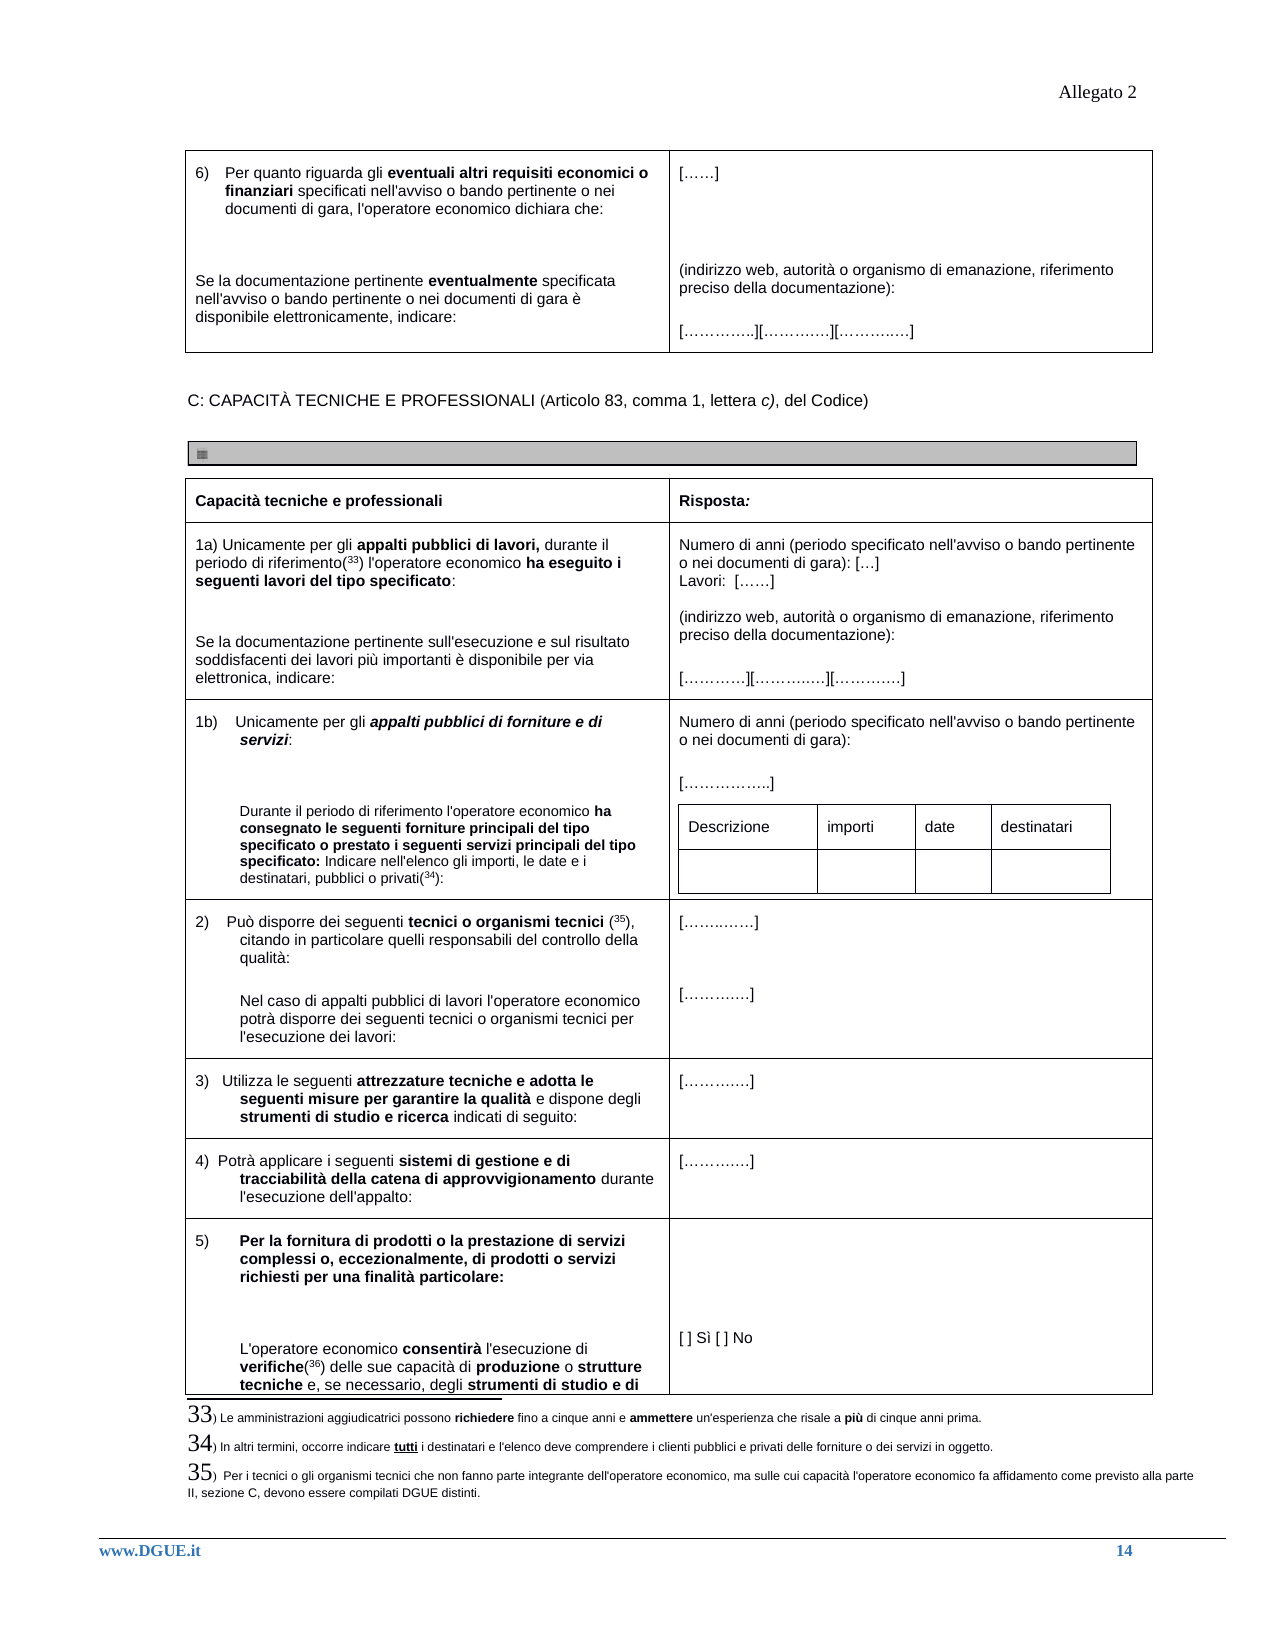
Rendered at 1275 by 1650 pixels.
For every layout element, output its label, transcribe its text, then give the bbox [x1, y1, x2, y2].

table_cell Per quanto riguarda gli eventuali altri requisiti economici o finanziari specificati nell'avviso o bando pertinente o nei documenti di gara, l'operatore economico dichiara che: Se la documentazione pertinente eventualmente specificata nell'avviso o bando pertinente o nei documenti di gara è disponibile elettronicamente, indicare: [186, 151, 669, 352]
table_cell [……] (indirizzo web, autorità o organismo di emanazione, riferimento preciso della documentazione): […………..][……….…][………..…] [670, 151, 1152, 352]
table_header Capacità tecniche e professionali [186, 479, 669, 522]
title C: Capacità tecniche e professionali (Articolo 83, comma 1, lettera c), del Codice) [187, 390, 1137, 409]
table_cell [……..……] [……….…] [670, 900, 1152, 1058]
table_cell [818, 850, 915, 892]
table_header date [916, 805, 991, 848]
table_cell 1a) Unicamente per gli appalti pubblici di lavori, durante il periodo di riferimento() l'operatore economico ha eseguito i seguenti lavori del tipo specificato: Se la documentazione pertinente sull'esecuzione e sul risultato soddisfacenti dei lavori più importanti è disponibile per via elettronica, indicare: [186, 523, 669, 699]
table_cell Numero di anni (periodo specificato nell'avviso o bando pertinente o nei documenti di gara): […] Lavori: [……] (indirizzo web, autorità o organismo di emanazione, riferimento preciso della documentazione): […………][………..…][……….…] [670, 523, 1152, 699]
table_cell 4) Potrà applicare i seguenti sistemi di gestione e di tracciabilità della catena di approvvigionamento durante l'esecuzione dell'appalto: [186, 1139, 669, 1218]
table_cell 3) Utilizza le seguenti attrezzature tecniche e adotta le seguenti misure per garantire la qualità e dispone degli strumenti di studio e ricerca indicati di seguito: [186, 1059, 669, 1138]
text Tale Sezione è da compilare solo se le informazioni sono state richieste espressamente dall’amministrazione aggiudicatrice o dall’ente aggiudicatore nell’avviso o bando pertinente o nei documenti di gara. [189, 442, 1136, 464]
table_header importi [818, 805, 915, 848]
table_cell [992, 850, 1110, 892]
table_cell 2) Può disporre dei seguenti tecnici o organismi tecnici (), citando in particolare quelli responsabili del controllo della qualità: Nel caso di appalti pubblici di lavori l'operatore economico potrà disporre dei seguenti tecnici o organismi tecnici per l'esecuzione dei lavori: [186, 900, 669, 1058]
table_cell [ ] Sì [ ] No [670, 1219, 1152, 1394]
table_header destinatari [992, 805, 1110, 848]
table_cell [679, 850, 817, 892]
table_cell [……….…] [670, 1139, 1152, 1218]
table_cell [……….…] [670, 1059, 1152, 1138]
table_cell [916, 850, 991, 892]
table_header Risposta: [670, 479, 1152, 522]
table_cell Numero di anni (periodo specificato nell'avviso o bando pertinente o nei documenti di gara): [……………..] [670, 700, 1152, 899]
table_header Descrizione [679, 805, 817, 848]
table_cell 1b) Unicamente per gli appalti pubblici di forniture e di servizi: Durante il periodo di riferimento l'operatore economico ha consegnato le seguenti forniture principali del tipo specificato o prestato i seguenti servizi principali del tipo specificato: Indicare nell'elenco gli importi, le date e i destinatari, pubblici o privati(): [186, 700, 669, 899]
table_cell 5) Per la fornitura di prodotti o la prestazione di servizi complessi o, eccezionalmente, di prodotti o servizi richiesti per una finalità particolare: L'operatore economico consentirà l'esecuzione di verifiche() delle sue capacità di produzione o strutture tecniche e, se necessario, degli strumenti di studio e di [186, 1219, 669, 1394]
